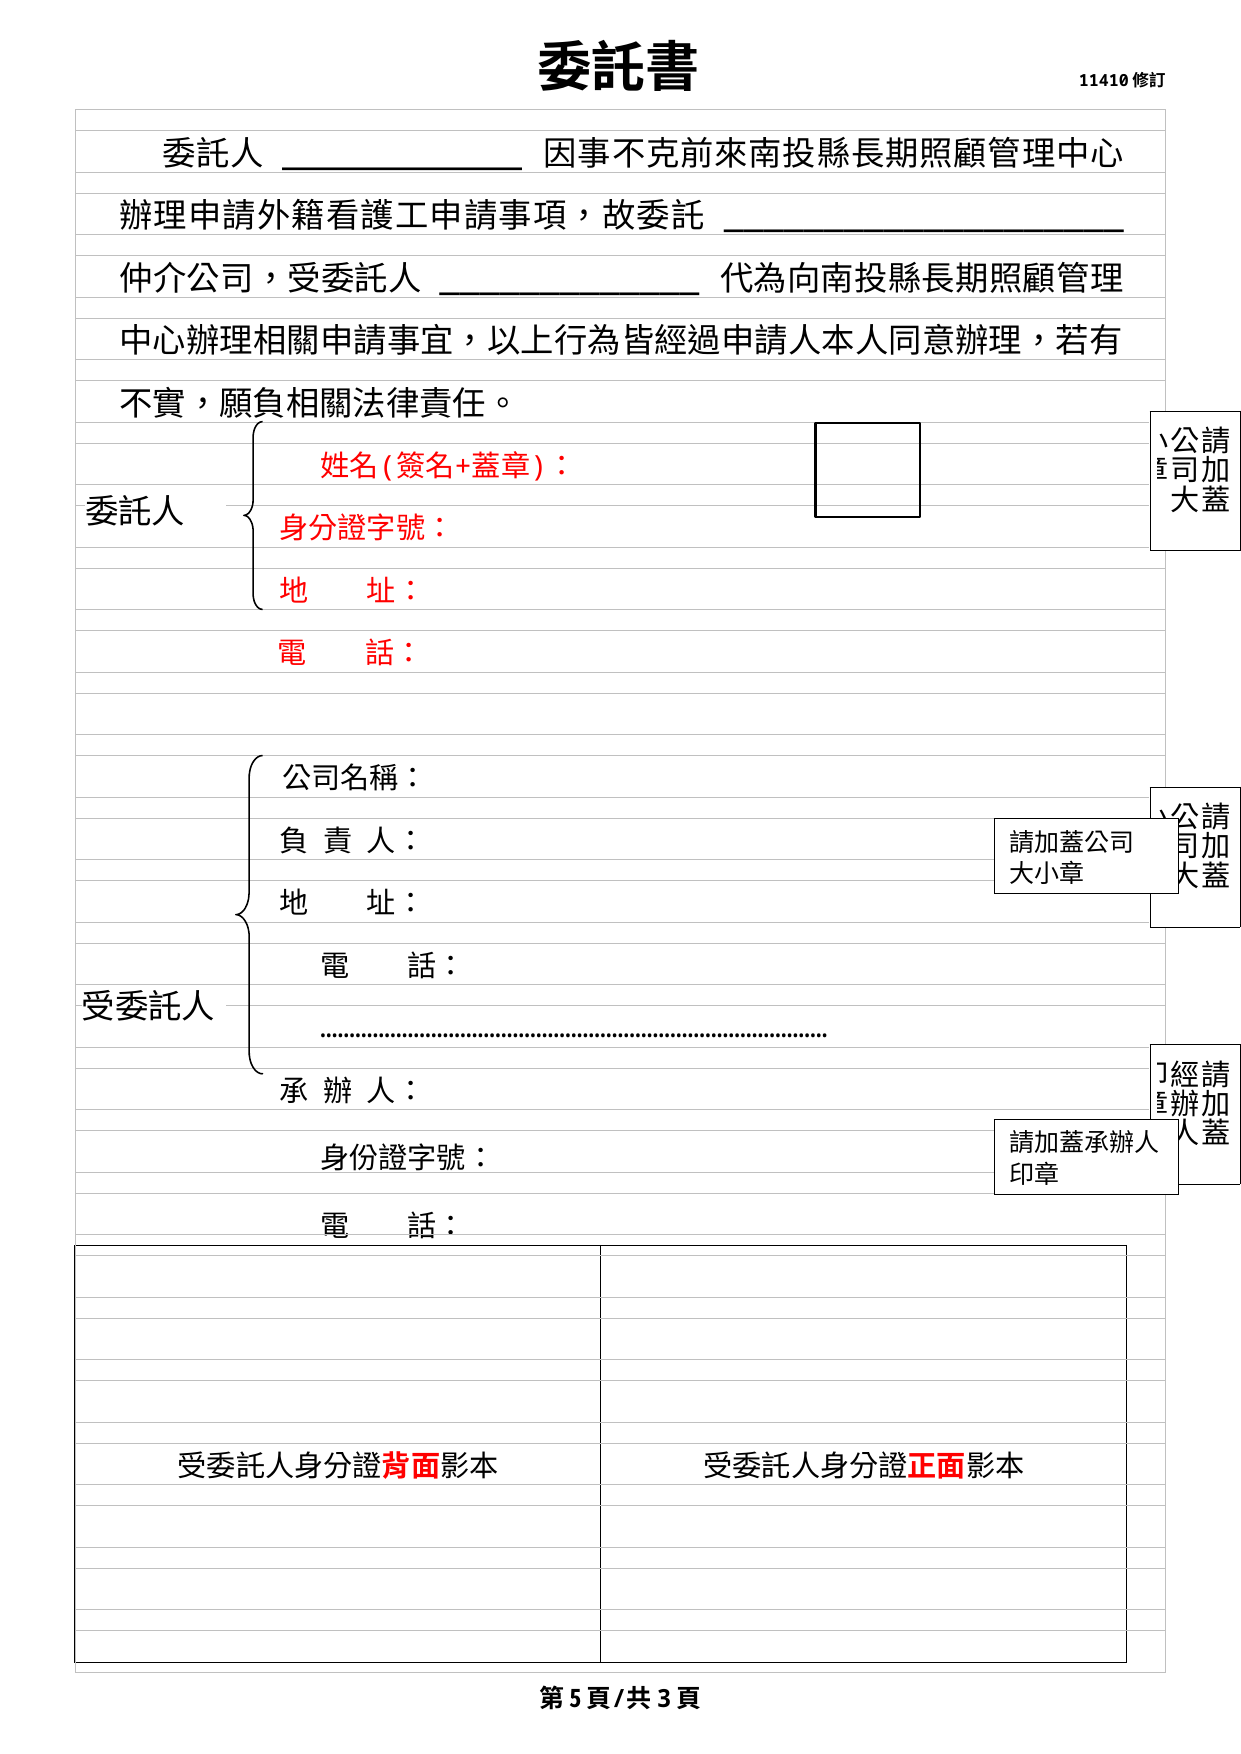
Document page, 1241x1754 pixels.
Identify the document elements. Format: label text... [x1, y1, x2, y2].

text 姓名(簽名+蓋章)： [817, 444, 919, 484]
text 身份證字號： [76, 1131, 994, 1172]
text 姓名(簽名+蓋章)： [921, 444, 1149, 484]
text 姓名(簽名+蓋章)： [76, 444, 252, 484]
text 地 址： [76, 881, 248, 922]
text 姓名(簽名+蓋章)： [254, 423, 814, 443]
text 不實，願負相關法律責任。 [119, 381, 1123, 422]
text 受委託人 [82, 993, 226, 1025]
table_header [76, 1381, 600, 1422]
table_header [601, 1256, 1126, 1297]
text 身份證字號： [995, 1120, 1178, 1194]
text 身份證字號： [76, 1045, 1150, 1130]
text 中心辦理相關申請事宜，以上行為皆經過申請人本人同意辦理，若有 [119, 319, 1123, 359]
table_header [601, 1298, 1126, 1318]
text 委託人 ____________ 因事不克前來南投縣長期照顧管理中心 [119, 131, 1123, 172]
text 負 責 人： [250, 798, 1149, 818]
text 請加蓋公司大小章 [1157, 802, 1232, 912]
text 委託人 [85, 498, 226, 529]
text 地 址： [241, 881, 1150, 927]
table_header [601, 1631, 1126, 1662]
table_header [76, 1319, 600, 1359]
table_header [76, 1569, 600, 1609]
table_header [76, 1506, 600, 1547]
text 請加蓋公司 [1009, 826, 1163, 857]
text 地 址： [1151, 788, 1240, 927]
text 身份證字號： [76, 1173, 994, 1177]
text [282, 735, 1165, 755]
text 地 址： [254, 569, 1165, 609]
text 姓名(簽名+蓋章)： [817, 424, 919, 443]
table_header [601, 1485, 1126, 1505]
text [248, 923, 1165, 943]
text 負 責 人： [995, 819, 1178, 893]
text [119, 298, 1123, 318]
text …………………………………………………………………………… [76, 985, 248, 1005]
table_header [76, 1423, 600, 1443]
table_header [601, 1319, 1126, 1359]
text 身分證字號： [1151, 412, 1240, 550]
text 身分證字號： [76, 506, 252, 547]
table_header 受委託人身分證背面影本 [76, 1444, 600, 1484]
text 承 辦 人： [250, 1048, 1149, 1068]
table_header [76, 1548, 600, 1568]
text 電 話： [76, 1182, 994, 1193]
text 請加蓋承辦人印章 [1009, 1127, 1163, 1187]
text 負 責 人： [76, 798, 248, 818]
table_header [76, 1246, 600, 1255]
text 地 址： [76, 860, 248, 880]
table_header [601, 1381, 1126, 1422]
text 地 址： [250, 860, 994, 880]
text [119, 235, 1123, 255]
text [277, 610, 1165, 630]
text [119, 173, 1123, 193]
text 姓名(簽名+蓋章)： [254, 444, 814, 484]
table_header 受委託人身分證正面影本 [601, 1444, 1126, 1484]
text [76, 548, 252, 568]
table_header [76, 1610, 600, 1630]
text …………………………………………………………………………… [76, 1006, 248, 1047]
table_header [601, 1610, 1126, 1630]
text 身分證字號： [76, 485, 252, 505]
text 身分證字號： [817, 485, 919, 505]
text 身分證字號： [817, 506, 919, 516]
table_header [601, 1569, 1126, 1609]
text 負 責 人： [250, 819, 994, 859]
table_header [601, 1423, 1126, 1443]
text 電 話： [250, 944, 1165, 984]
table_header [601, 1246, 1126, 1255]
text [76, 923, 248, 943]
table_header [76, 1298, 600, 1318]
text [76, 569, 257, 609]
text 請加蓋經辦人印章 [1157, 1059, 1232, 1169]
text 公司名稱： [282, 756, 1165, 797]
text 承 辦 人： [76, 1069, 1149, 1109]
text 請加蓋公司大小章 [1157, 426, 1232, 536]
text [76, 944, 248, 984]
table_header [76, 1256, 600, 1297]
text [119, 110, 1123, 130]
text 大小章 [1009, 857, 1163, 886]
table_header [601, 1360, 1126, 1380]
table_header [601, 1548, 1126, 1568]
text 承 辦 人： [76, 1048, 252, 1068]
text …………………………………………………………………………… [250, 1006, 1165, 1047]
text [119, 360, 1123, 380]
text 電 話： [76, 1235, 1165, 1245]
text 電 話： [277, 631, 1165, 672]
text 身份證字號： [1151, 1045, 1240, 1184]
text …………………………………………………………………………… [250, 985, 1165, 1005]
table_header [601, 1506, 1126, 1547]
table_header [76, 1485, 600, 1505]
text 姓名(簽名+蓋章)： [76, 423, 256, 443]
text 身分證字號： [248, 412, 1150, 551]
text 電 話： [76, 1194, 1165, 1234]
text [254, 548, 1165, 568]
text 負 責 人： [76, 819, 248, 859]
text 身分證字號： [254, 485, 814, 505]
text 辦理申請外籍看護工申請事項，故委託 ____________________ [119, 194, 1123, 234]
table_header [76, 1360, 600, 1380]
text 姓名(簽名+蓋章)： [921, 423, 1149, 443]
table_header [76, 1631, 600, 1662]
text 仲介公司，受委託人 _____________ 代為向南投縣長期照顧管理 [119, 256, 1123, 297]
